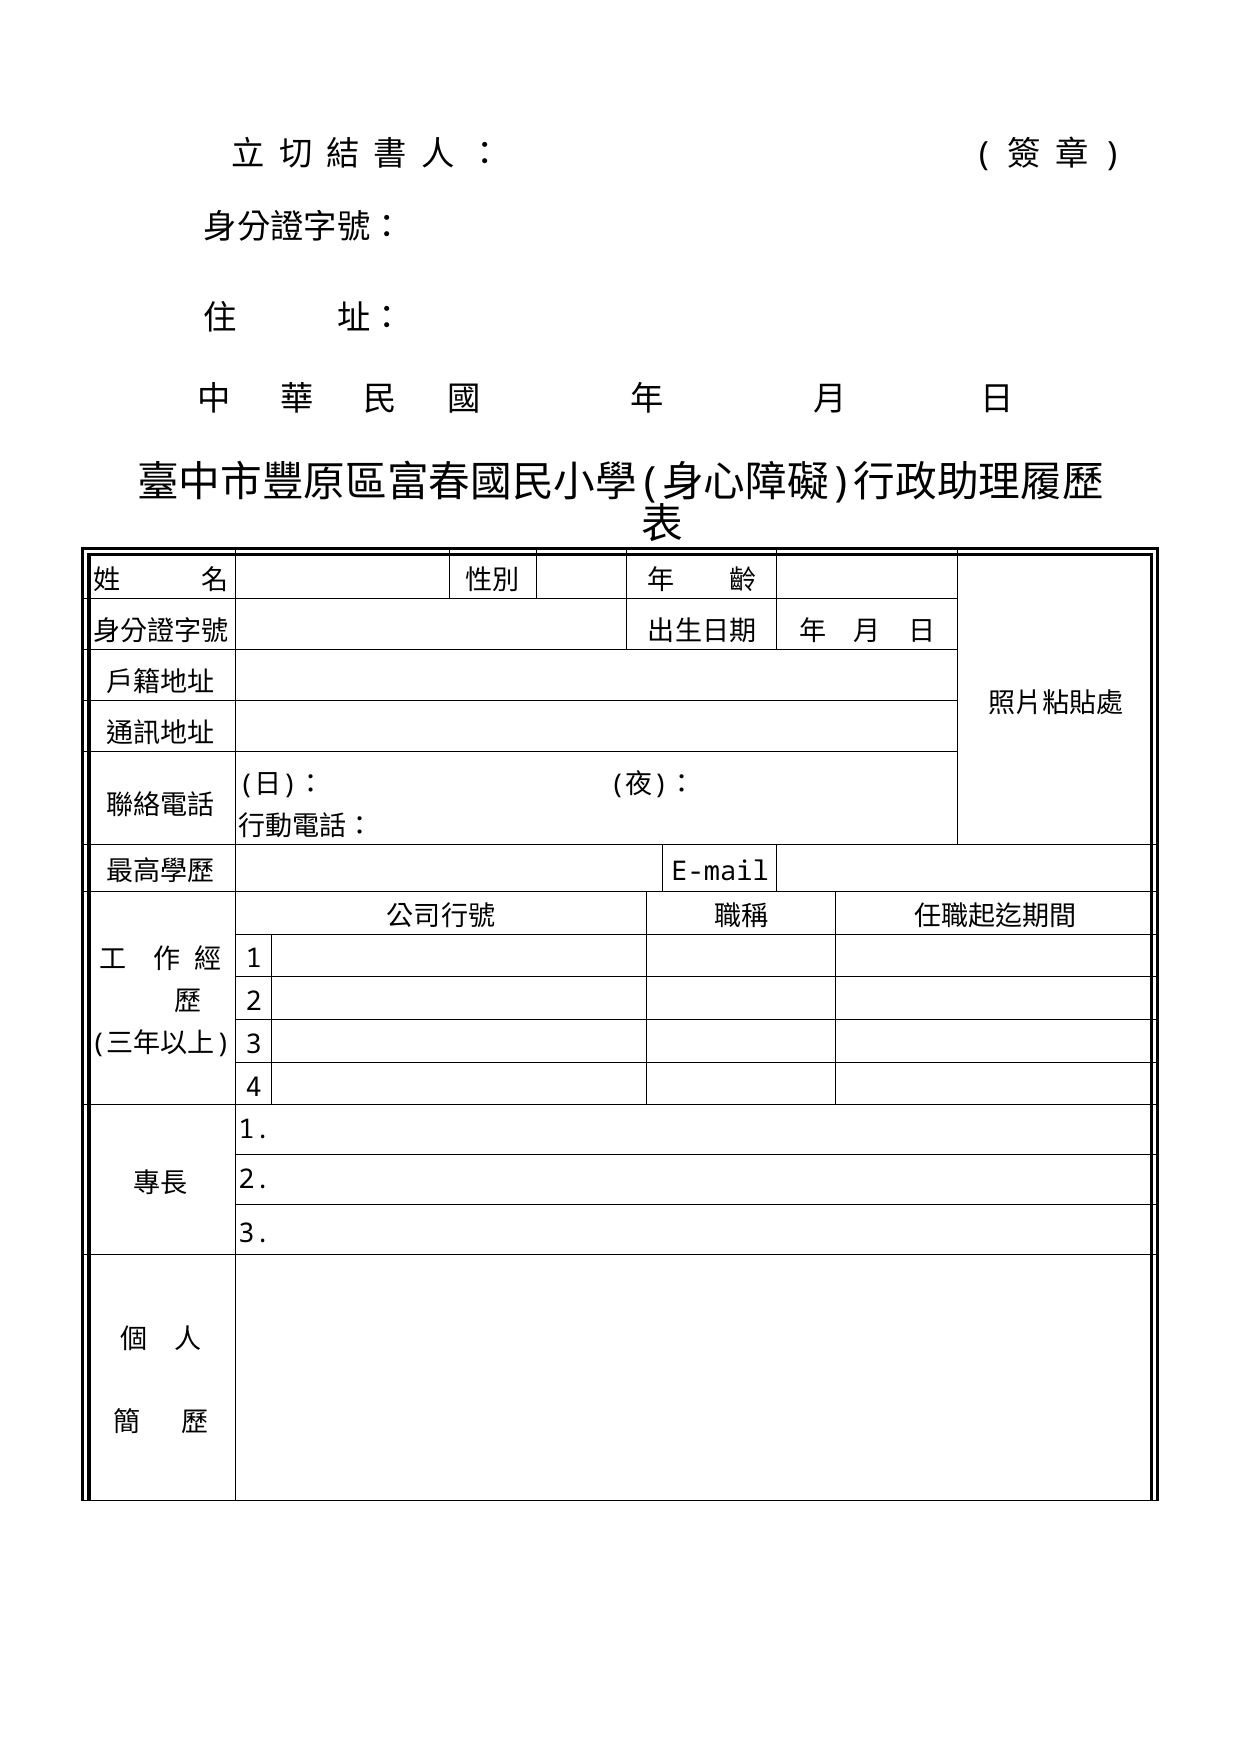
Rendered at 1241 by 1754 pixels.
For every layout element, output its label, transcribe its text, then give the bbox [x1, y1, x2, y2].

table_cell 最高學歷 [91, 845, 235, 891]
table_cell 聯絡電話 [91, 752, 235, 843]
table_cell 3 [236, 1020, 271, 1062]
table_cell [236, 650, 957, 700]
table_cell [647, 935, 835, 976]
table_cell [836, 1020, 1150, 1062]
table_cell 個 人 簡 歷 [91, 1255, 235, 1500]
table_header [777, 556, 957, 598]
table_cell [836, 935, 1150, 976]
text 中 華 民 國 年 月 日 [137, 372, 1122, 420]
table_cell [236, 845, 662, 891]
table_cell 身分證字號 [91, 599, 235, 649]
table_cell [272, 1063, 646, 1104]
table_header 姓 名 [86, 550, 235, 598]
table_cell [272, 935, 646, 976]
table_cell [647, 977, 835, 1019]
table_cell [777, 845, 1150, 891]
table_cell 出生日期 [627, 599, 776, 649]
text 住 址： [137, 291, 1122, 339]
text 立切結書人： (簽章) 身分證字號： [137, 127, 1122, 248]
table_cell [647, 1063, 835, 1104]
table_cell E-mail [663, 845, 776, 891]
table_cell 戶籍地址 [91, 650, 235, 700]
table_cell 3. [236, 1205, 1150, 1254]
table_cell 1 [236, 935, 271, 976]
table_cell [836, 1063, 1150, 1104]
table_cell 1. [236, 1105, 1150, 1154]
table_cell 4 [236, 1063, 271, 1104]
table_cell 專長 [91, 1105, 235, 1254]
table_header [236, 556, 449, 598]
table_cell [236, 1255, 1150, 1500]
table_cell 職稱 [647, 892, 835, 933]
table_cell 公司行號 [236, 892, 646, 933]
table_cell [236, 599, 626, 649]
table_cell [647, 1020, 835, 1062]
table_cell 工 作 經 歷 (三年以上) [91, 892, 235, 1104]
table_cell [236, 701, 957, 751]
table_cell 通訊地址 [91, 701, 235, 751]
table_cell 任職起迄期間 [836, 892, 1150, 933]
text 臺中市豐原區富春國民小學(身心障礙)行政助理履歷表 [118, 463, 1122, 547]
table_cell 2 [236, 977, 271, 1019]
table_header 性別 [450, 556, 536, 598]
table_cell 2. [236, 1155, 1150, 1204]
table_header [537, 556, 626, 598]
table_header 年 齡 [627, 556, 776, 598]
table_cell [272, 977, 646, 1019]
table_cell [272, 1020, 646, 1062]
table_cell (日)： (夜)： 行動電話： [236, 752, 957, 843]
table_cell 年 月 日 [777, 599, 957, 649]
table_cell [836, 977, 1150, 1019]
table_header 照片粘貼處 [958, 550, 1154, 843]
